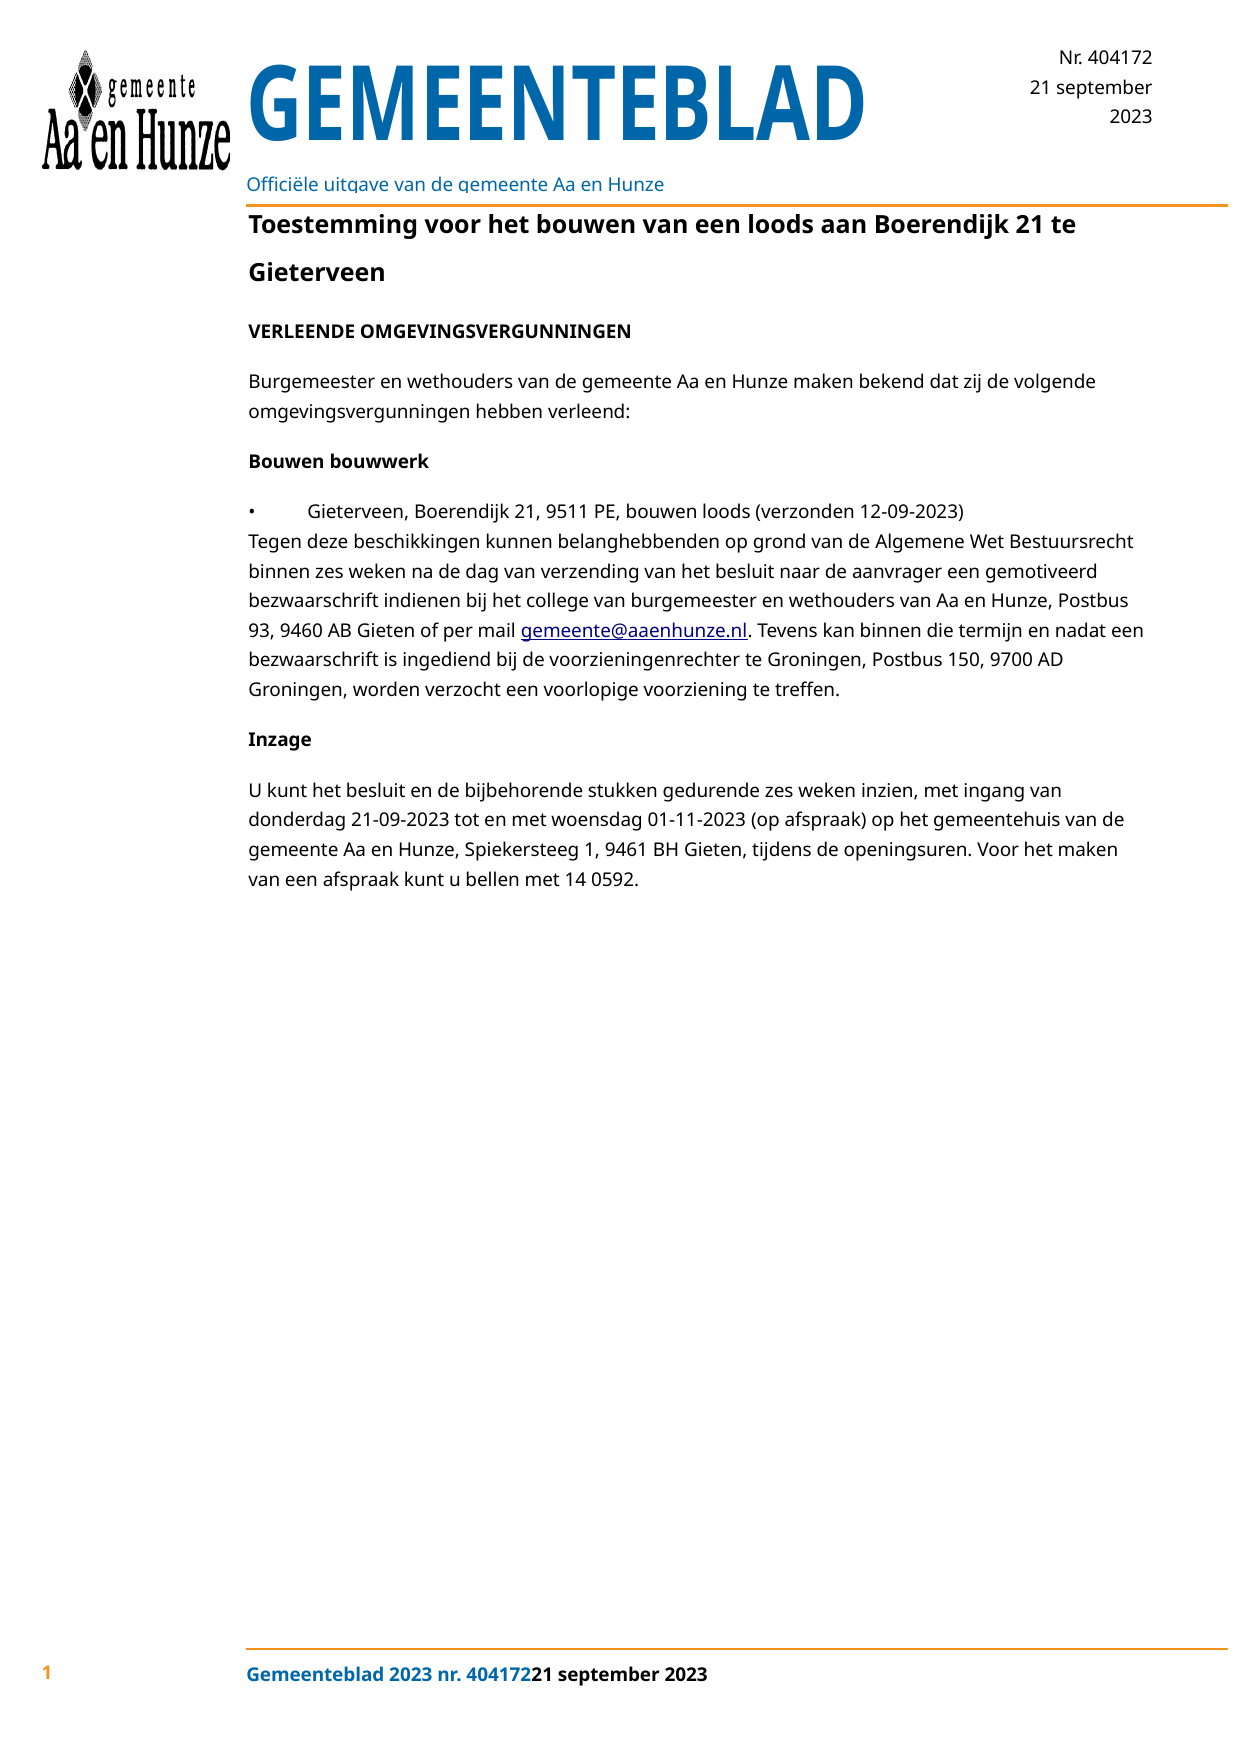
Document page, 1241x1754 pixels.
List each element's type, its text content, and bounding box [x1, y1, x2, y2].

text Tegen deze beschikkingen kunnen belanghebbenden op grond van de Algemene Wet Bestuursrecht binnen zes weken na de dag van verzending van het besluit naar de aanvrager een gemotiveerd bezwaarschrift indienen bij het college van burgemeester en wethouders van Aa en Hunze, Postbus 93, 9460 AB Gieten of per mail gemeente@aaenhunze.nl. Tevens kan binnen die termijn en nadat een bezwaarschrift is ingediend bij de voorzieningenrechter te Groningen, Postbus 150, 9700 AD Groningen, worden verzocht een voorlopige voorziening te treffen. [248, 528, 1152, 702]
text Burgemeester en wethouders van de gemeente Aa en Hunze maken bekend dat zij de volgende omgevingsvergunningen hebben verleend: [248, 368, 1152, 424]
text Toestemming voor het bouwen van een loods aan Boerendijk 21 te Gieterveen [248, 207, 1152, 288]
picture [41, 47, 231, 172]
list Gieterveen, Boerendijk 21, 9511 PE, bouwen loods (verzonden 12-09-2023) [248, 499, 1152, 524]
text U kunt het besluit en de bijbehorende stukken gedurende zes weken inzien, met ingang van donderdag 21-09-2023 tot en met woensdag 01-11-2023 (op afspraak) op het gemeentehuis van de gemeente Aa en Hunze, Spiekersteeg 1, 9461 BH Gieten, tijdens de openingsuren. Voor het maken van een afspraak kunt u bellen met 14 0592. [248, 777, 1152, 892]
text VERLEENDE OMGEVINGSVERGUNNINGEN [248, 318, 1152, 344]
text Inzage [248, 727, 1152, 752]
text Bouwen bouwwerk [248, 448, 1152, 474]
